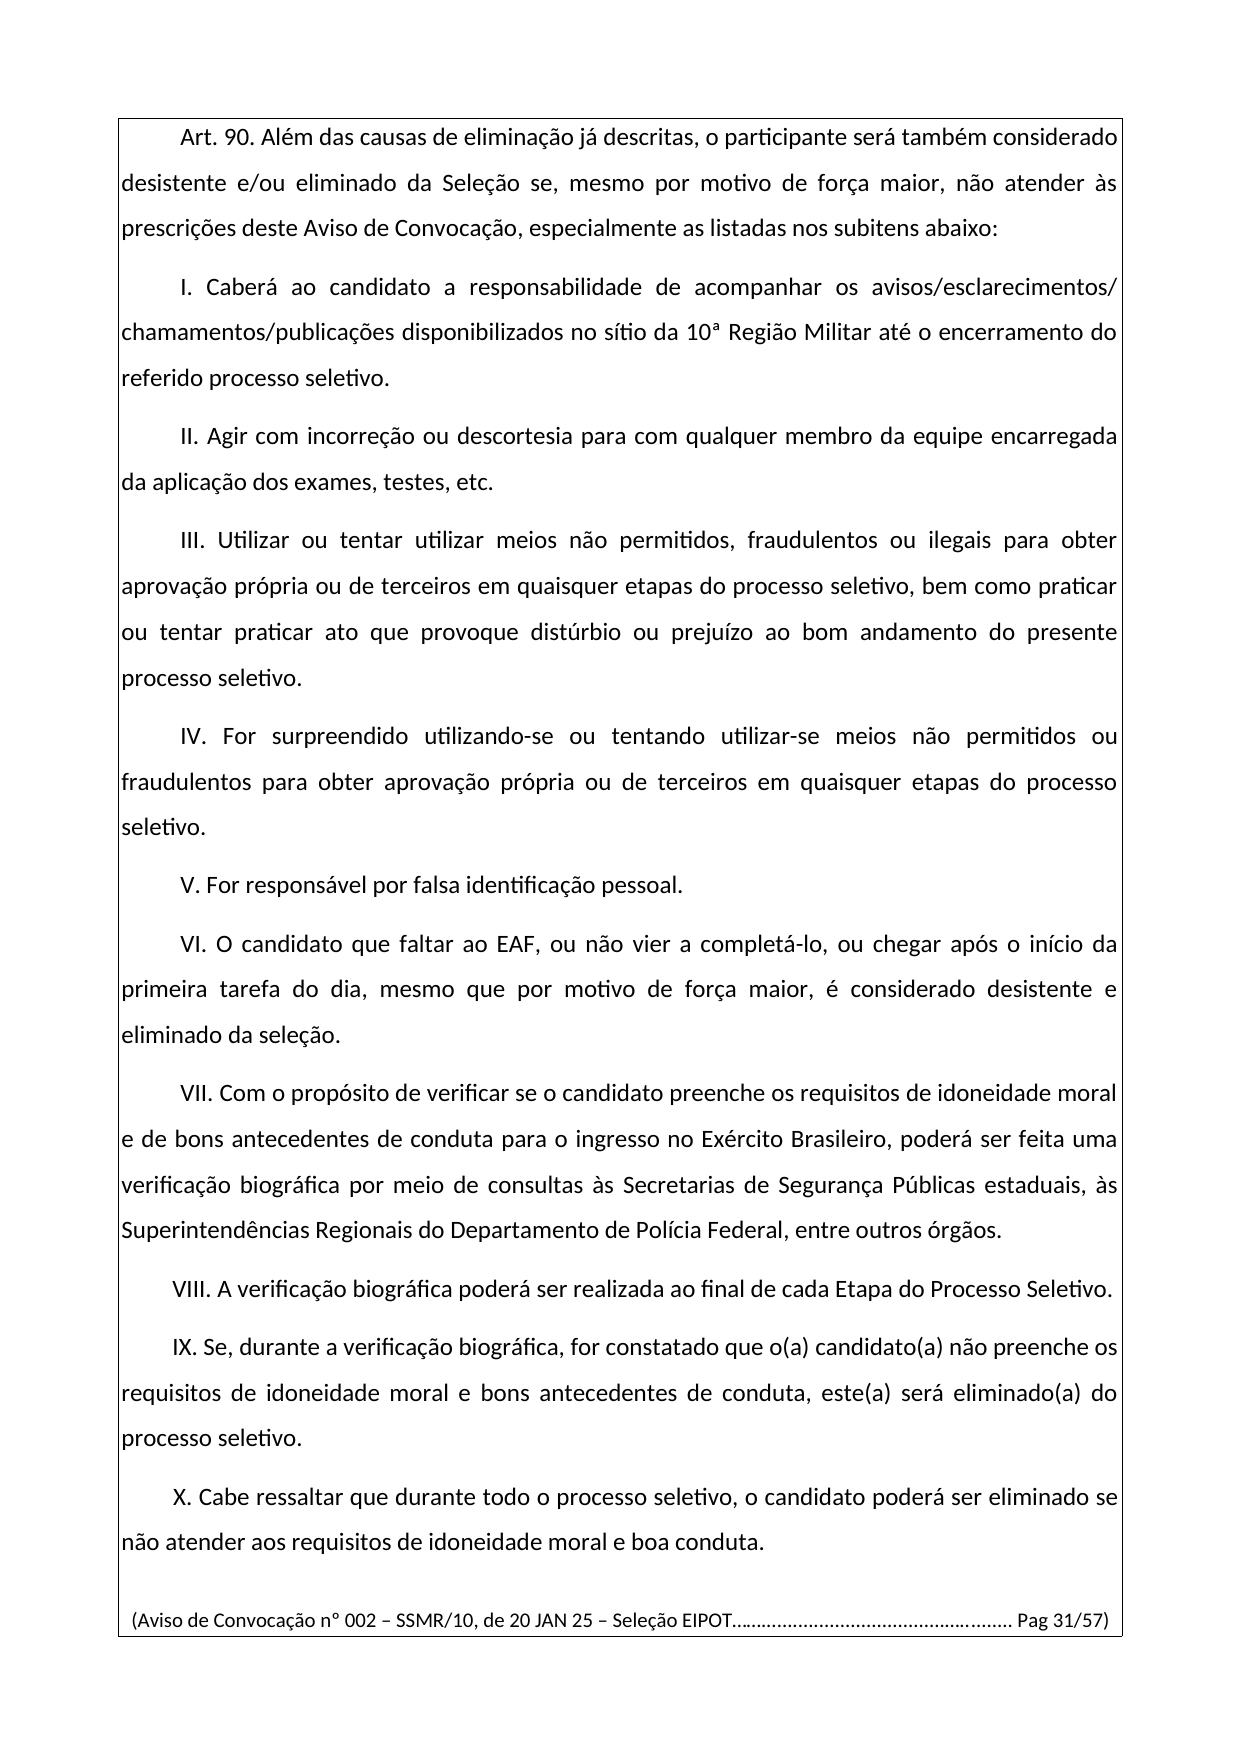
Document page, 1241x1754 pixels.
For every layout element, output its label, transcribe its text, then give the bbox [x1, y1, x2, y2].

text X. Cabe ressaltar que durante todo o processo seletivo, o candidato poderá ser eliminado se não atender aos requisitos de idoneidade moral e boa conduta. [121, 1481, 1119, 1557]
text VII. Com o propósito de verificar se o candidato preenche os requisitos de idoneidade moral e de bons antecedentes de conduta para o ingresso no Exército Brasileiro, poderá ser feita uma verificação biográfica por meio de consultas às Secretarias de Segurança Públicas estaduais, às Superintendências Regionais do Departamento de Polícia Federal, entre outros órgãos. [121, 1077, 1119, 1245]
text IX. Se, durante a verificação biográfica, for constatado que o(a) candidato(a) não preenche os requisitos de idoneidade moral e bons antecedentes de conduta, este(a) será eliminado(a) do processo seletivo. [121, 1331, 1119, 1453]
text VI. O candidato que faltar ao EAF, ou não vier a completá-lo, ou chegar após o início da primeira tarefa do dia, mesmo que por motivo de força maior, é considerado desistente e eliminado da seleção. [121, 928, 1119, 1050]
text I. Caberá ao candidato a responsabilidade de acompanhar os avisos/esclarecimentos/ chamamentos/publicações disponibilizados no sítio da 10ª Região Militar até o encerramento do referido processo seletivo. [121, 271, 1119, 393]
text III. Utilizar ou tentar utilizar meios não permitidos, fraudulentos ou ilegais para obter aprovação própria ou de terceiros em quaisquer etapas do processo seletivo, bem como praticar ou tentar praticar ato que provoque distúrbio ou prejuízo ao bom andamento do presente processo seletivo. [121, 524, 1119, 692]
text VIII. A verificação biográfica poderá ser realizada ao final de cada Etapa do Processo Seletivo. [121, 1273, 1119, 1303]
text IV. For surpreendido utilizando-se ou tentando utilizar-se meios não permitidos ou fraudulentos para obter aprovação própria ou de terceiros em quaisquer etapas do processo seletivo. [121, 720, 1119, 842]
text II. Agir com incorreção ou descortesia para com qualquer membro da equipe encarregada da aplicação dos exames, testes, etc. [121, 421, 1119, 497]
text V. For responsável por falsa identificação pessoal. [121, 869, 1119, 900]
text Art. 90. Além das causas de eliminação já descritas, o participante será também considerado desistente e/ou eliminado da Seleção se, mesmo por motivo de força maior, não atender às prescrições deste Aviso de Convocação, especialmente as listadas nos subitens abaixo: [121, 121, 1119, 243]
